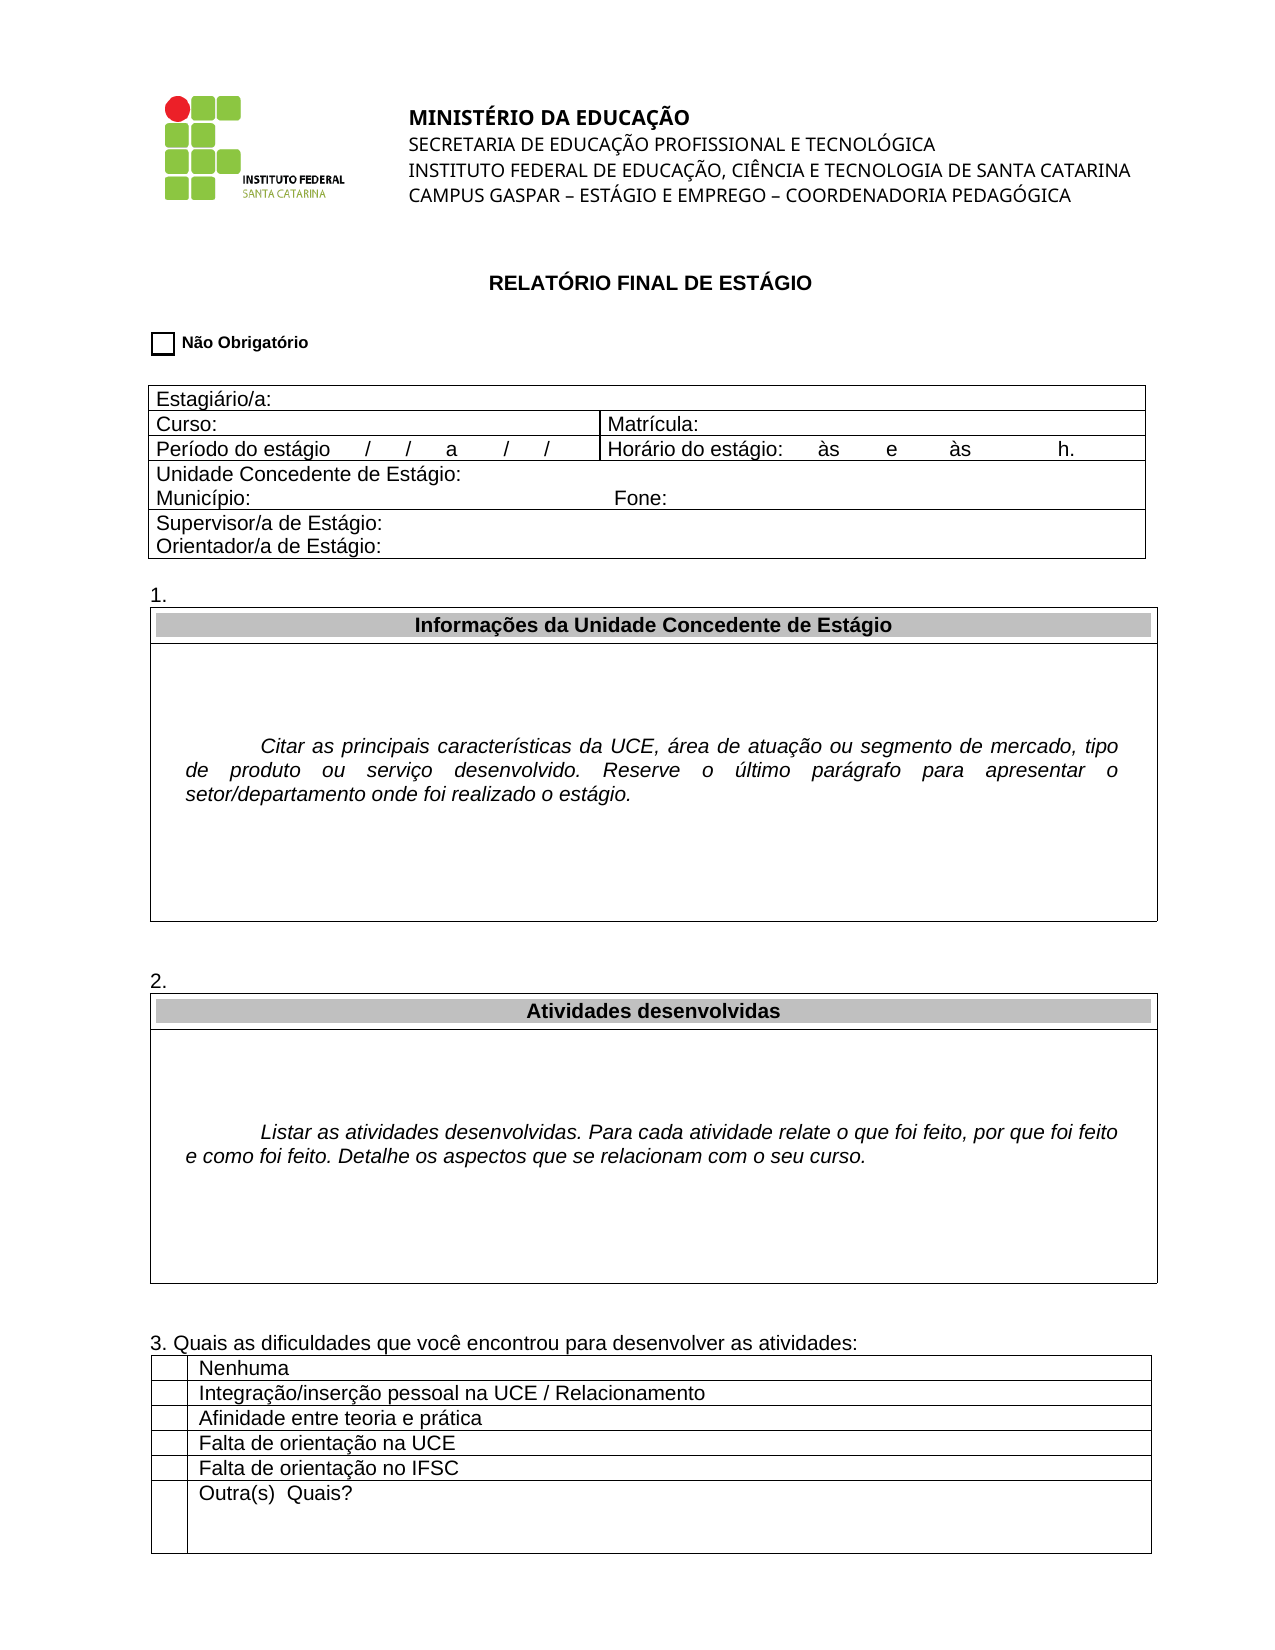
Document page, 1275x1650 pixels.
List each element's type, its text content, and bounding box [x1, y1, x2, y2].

table_cell Unidade Concedente de Estágio: Município: Fone: [149, 461, 1145, 509]
table_cell [152, 1381, 187, 1405]
table_cell Outra(s) Quais? [188, 1481, 1151, 1553]
table_header Nenhuma [188, 1356, 1151, 1380]
table_cell Citar as principais características da UCE, área de atuação ou segmento de mercado, tipo de produto ou serviço desenvolvido. Reserve o último parágrafo para apresentar o setor/departamento onde foi realizado o estágio. [151, 644, 1157, 921]
table_cell Período do estágio / / a / / [149, 436, 599, 460]
table_header MINISTÉRIO DA EDUCAÇÃO SECRETARIA DE EDUCAÇÃO PROFISSIONAL E TECNOLÓGICA INSTITUTO FEDERAL DE EDUCAÇÃO, CIÊNCIA E TECNOLOGIA DE SANTA CATARINA CAMPUS GASPAR – ESTÁGIO E EMPREGO – COORDENADORIA PEDAGÓGICA [401, 89, 1154, 222]
picture [165, 96, 345, 200]
text RELATÓRIO FINAL DE ESTÁGIO [150, 270, 1157, 294]
text 1. [150, 583, 1157, 607]
table_cell Integração/inserção pessoal na UCE / Relacionamento [188, 1381, 1151, 1405]
text Não Obrigatório [150, 333, 1157, 366]
table_cell [152, 1481, 187, 1553]
table_header [152, 1356, 187, 1380]
table_cell Afinidade entre teoria e prática [188, 1406, 1151, 1430]
table_cell [152, 1431, 187, 1455]
table_cell Horário do estágio: às e às h. [601, 436, 1145, 460]
table_header [150, 89, 401, 222]
table_cell [152, 1406, 187, 1430]
table_cell [152, 1456, 187, 1480]
table_header Atividades desenvolvidas [151, 994, 1157, 1028]
text 2. [150, 969, 1157, 993]
table_cell Supervisor/a de Estágio: Orientador/a de Estágio: [149, 510, 1145, 558]
table_cell Curso: [149, 411, 599, 435]
table_cell Falta de orientação no IFSC [188, 1456, 1151, 1480]
table_cell Matrícula: [601, 411, 1145, 435]
table_cell Listar as atividades desenvolvidas. Para cada atividade relate o que foi feito, por que foi feito e como foi feito. Detalhe os aspectos que se relacionam com o seu curso. [151, 1030, 1157, 1283]
table_header Informações da Unidade Concedente de Estágio [151, 608, 1157, 643]
text 3. Quais as dificuldades que você encontrou para desenvolver as atividades: [150, 1331, 1157, 1355]
table_header Estagiário/a: [149, 386, 1145, 410]
table_cell Falta de orientação na UCE [188, 1431, 1151, 1455]
